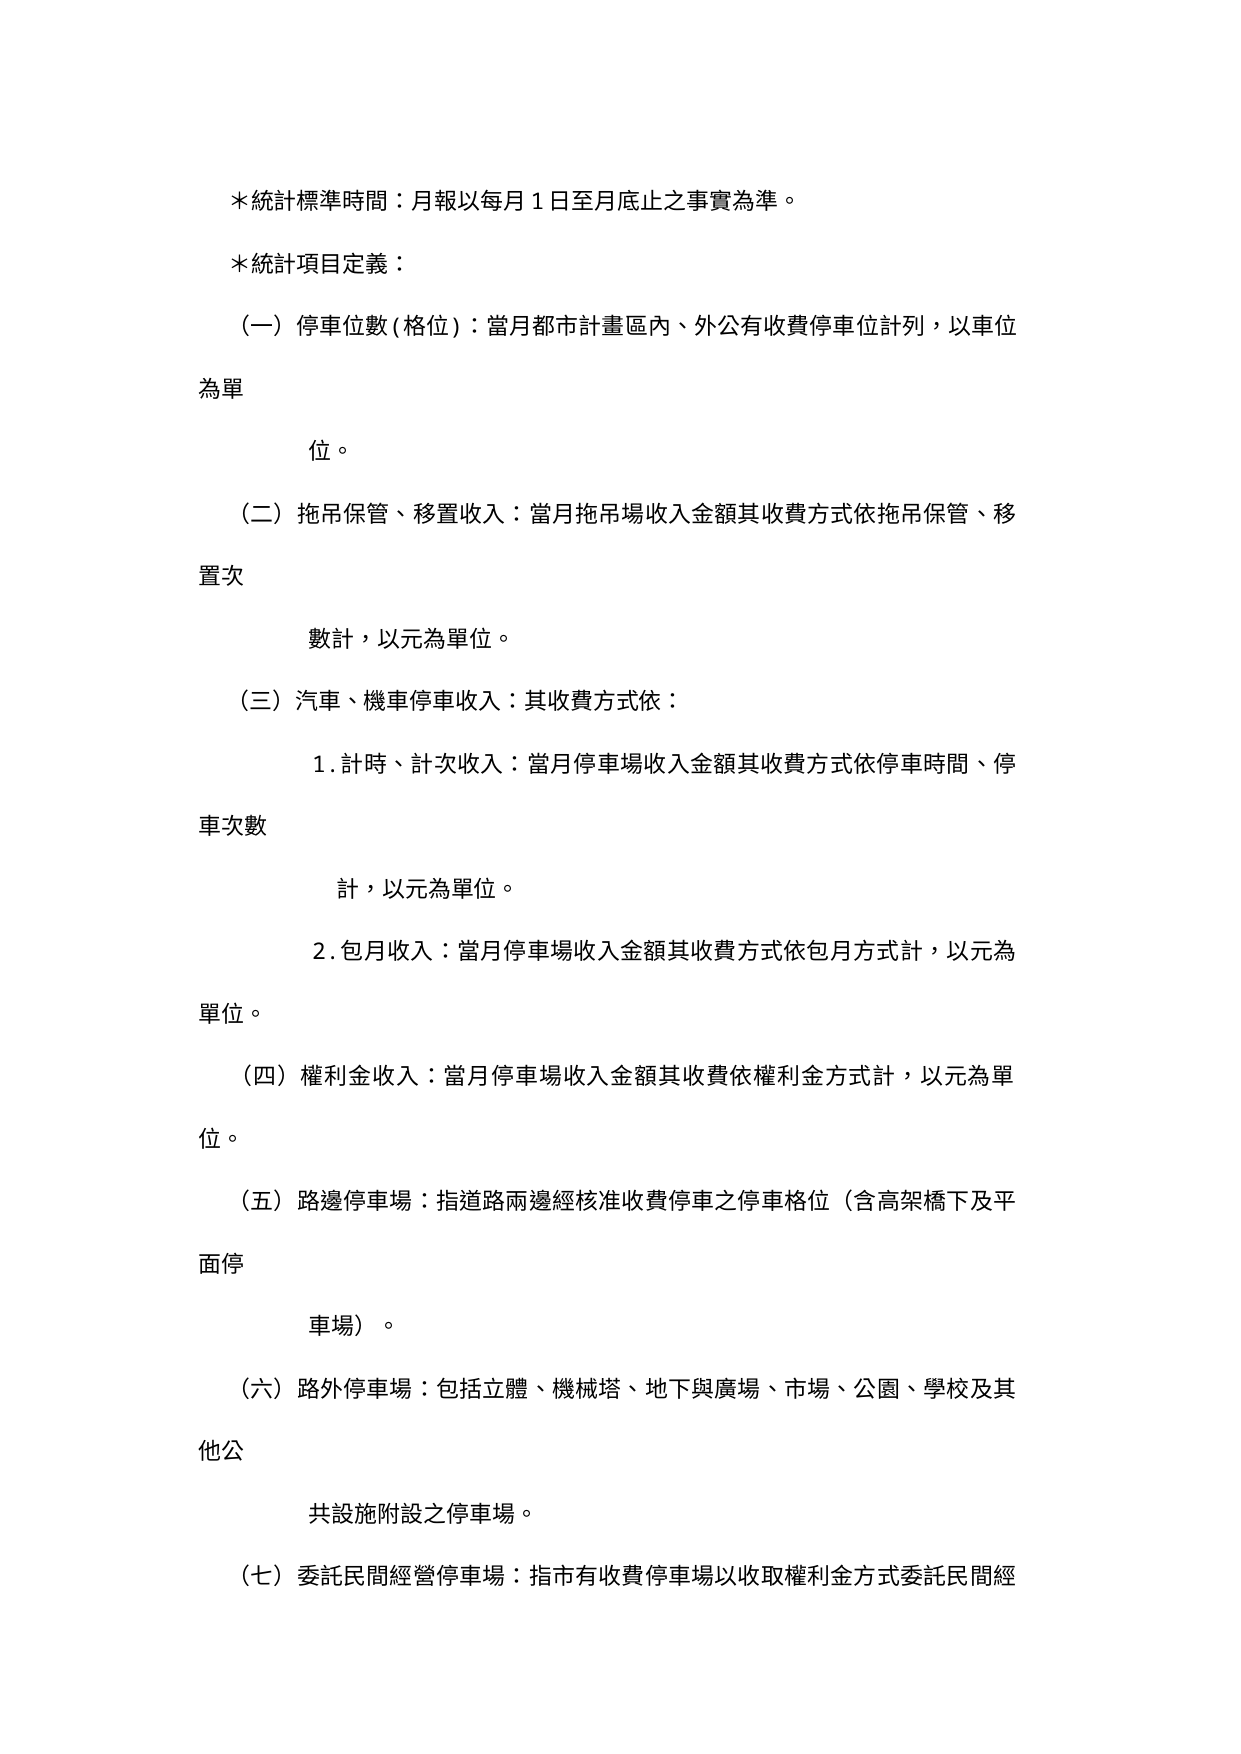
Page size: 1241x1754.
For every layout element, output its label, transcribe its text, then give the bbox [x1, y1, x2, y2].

table_header 統計資料背景說明 資料種類：警政統計 資料項目：臺中市公有收費停車位及收入金額 一、發布及編製機關單位 ＊發布機關、單位：臺中市停車管理處會計室 ＊編製單位：臺中市停車管理處停車管理課 ＊聯絡電話：04-22221000#306 ＊傳真：04-22221113 ＊電子信箱：kaijenc@taichung.gov.tw 二、發布形式 口頭： （ ）記者會或說明會 書面： （ ）新聞稿 （V）報表 （ ）書刊，刊名： ＊電子媒體： （V）線上書刊及資料庫，網址： https://govstat.taichung.gov.tw/TCSTAT/Page/kcg01_2.aspx?Mid1=387290300H （ ）磁片 （ ）光碟片 （ ）其他 三、資料範圍、週期及時效 ＊統計地區範圍及對象：凡臺中市停車管理處公有收費停車場為統計對象。 ＊統計標準時間：月報以每月1日至月底止之事實為準。 ＊統計項目定義： （一）停車位數(格位)：當月都市計畫區內、外公有收費停車位計列，以車位為單 位。 （二）拖吊保管、移置收入：當月拖吊場收入金額其收費方式依拖吊保管、移置次 數計，以元為單位。 （三）汽車、機車停車收入：其收費方式依： 1.計時、計次收入：當月停車場收入金額其收費方式依停車時間、停車次數 計，以元為單位。 2.包月收入：當月停車場收入金額其收費方式依包月方式計，以元為單位。 （四）權利金收入：當月停車場收入金額其收費依權利金方式計，以元為單位。 （五）路邊停車場：指道路兩邊經核准收費停車之停車格位（含高架橋下及平面停 車場）。 （六）路外停車場：包括立體、機械塔、地下與廣場、市場、公園、學校及其他公 共設施附設之停車場。 （七）委託民間經營停車場：指市有收費停車場以收取權利金方式委託民間經營之 停車場。 （八）拖吊收入：當月拖吊收入金額，其收費方式依當月公有、民間拖吊方式計列， 以元為單位。 ＊統計單位：格位、元 ＊統計分類： （一）縱行科目分停車位數(格位)按車種分；拖吊保管、移置收入按車種分；汽車、 機車停車收入之計時、計次收入及包月收入；權利金收入。 （二）橫列科目按停車場類別、拖吊收入別分。 ＊發布週期（指資料編製或產生之頻率，如月、季、年等）：月 ＊時效（指統計標準時間至資料發布時間之間隔時間）：25日 ＊資料變革：無 四、公開資料發布訊息 ＊預告發布日期（含預告方式及週期）：次月25日。(原訂預告發布日期如遇例假日或國定假日則延至下一個工作日發布) ＊同步發送單位（說明資料發布時同步發送之單位或可同步查得該資料之網址）：臺中市政府主計處、臺中市政府交通局 五、資料品質 ＊統計指標編製方法與資料來源說明：本處停管課依據本處、新市政、陽明櫃檯及各停車場、拖吊場收入報表等資料彙編。 ＊統計資料交叉查核及確保資料合理性之機制（說明各項資料之相互關係及不同資料來源之相關統計差異性）：本局業務單位及會計室交叉查核，並經市府主計處審核，確保資料合理性。 六、須注意及預定改變之事項（說明預定修正之資料、定義、統計方法等及其修正原因）：表號10956-00-01-2。 [188, 158, 1030, 1596]
table_header [1030, 158, 1053, 1596]
